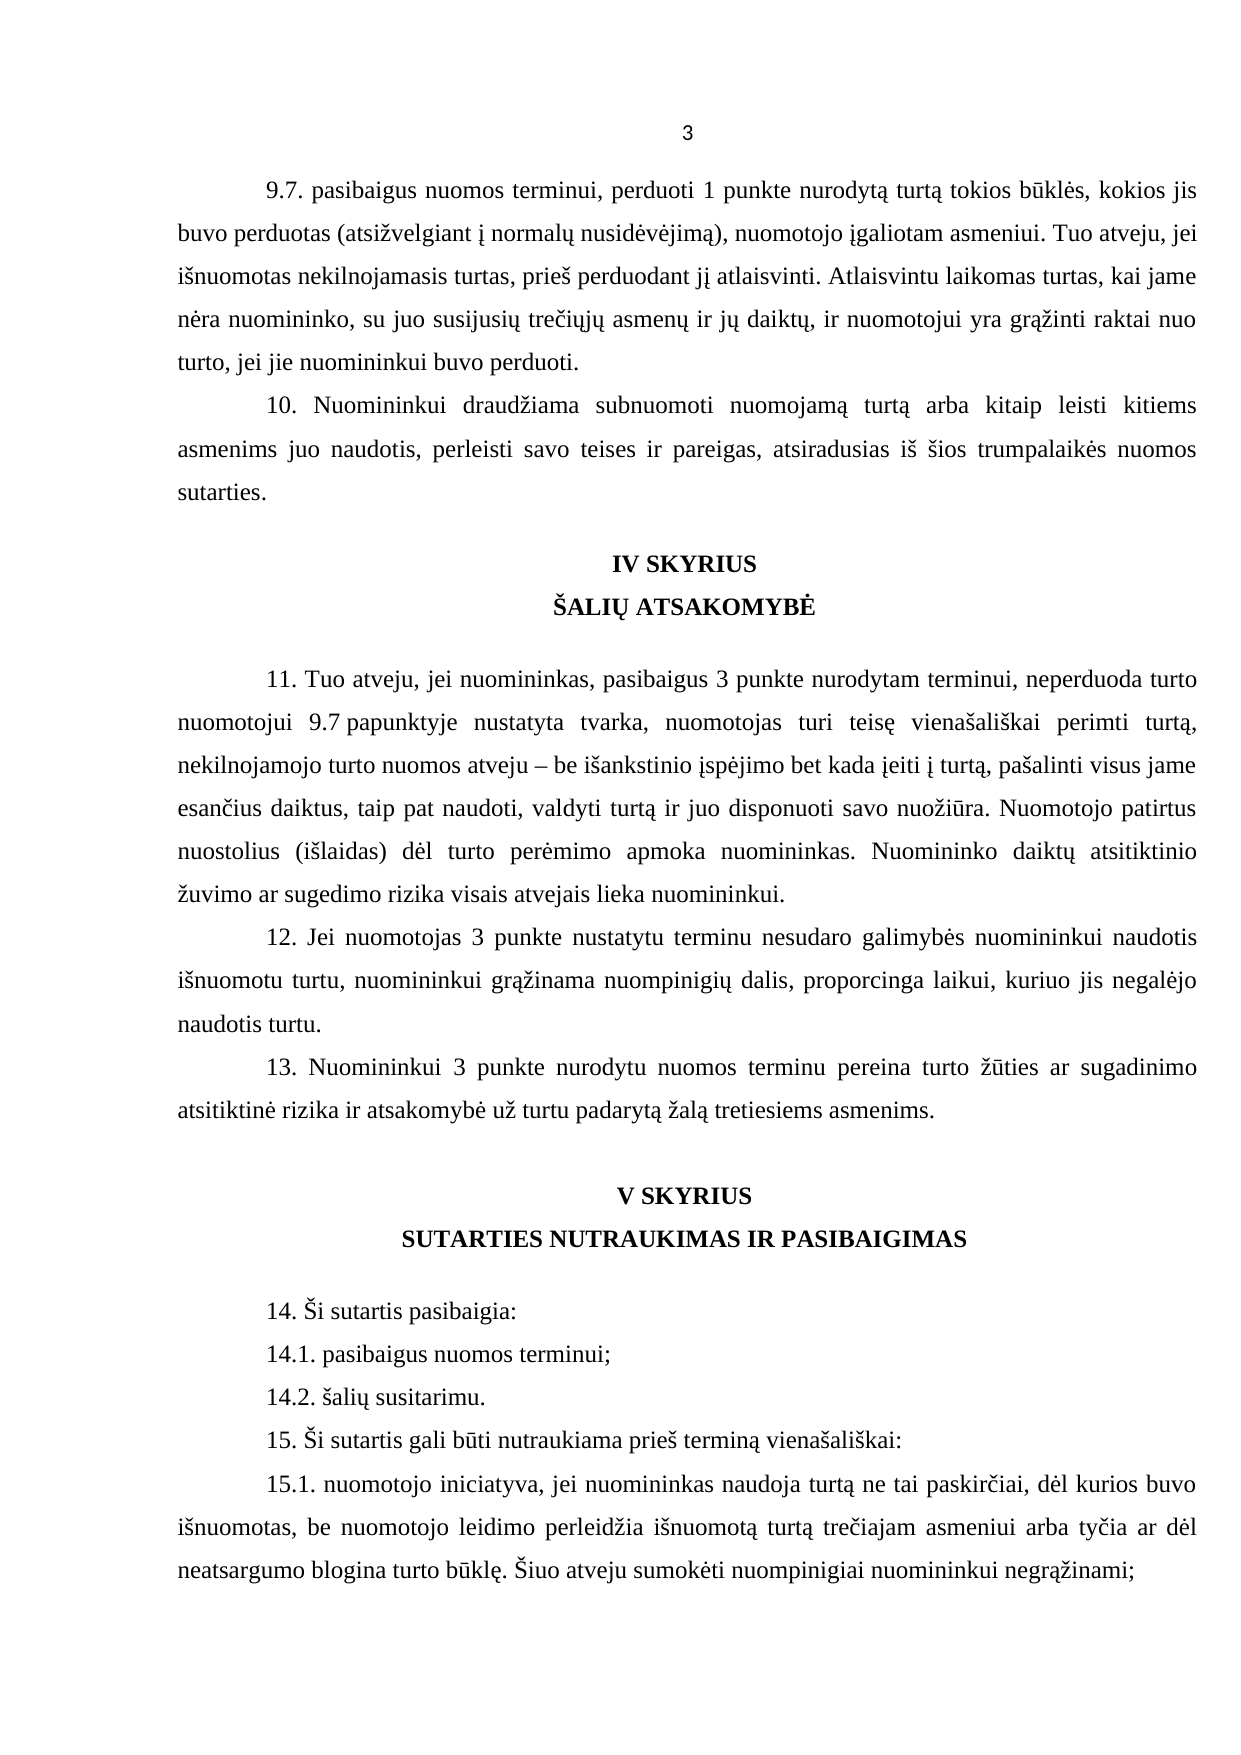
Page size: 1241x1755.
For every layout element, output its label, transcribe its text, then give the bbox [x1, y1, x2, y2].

text 9.7. pasibaigus nuomos terminui, perduoti 1 punkte nurodytą turtą tokios būklės, kokios jis buvo perduotas (atsižvelgiant į normalų nusidėvėjimą), nuomotojo įgaliotam asmeniui. Tuo atveju, jei išnuomotas nekilnojamasis turtas, prieš perduodant jį atlaisvinti. Atlaisvintu laikomas turtas, kai jame nėra nuomininko, su juo susijusių trečiųjų asmenų ir jų daiktų, ir nuomotojui yra grąžinti raktai nuo turto, jei jie nuomininkui buvo perduoti. [177, 175, 1198, 376]
text SUTARTIES NUTRAUKIMAS IR PASIBAIGIMAS [177, 1224, 1198, 1253]
text ŠALIŲ ATSAKOMYBĖ [177, 592, 1198, 621]
text 14. Ši sutartis pasibaigia: [177, 1296, 1198, 1325]
text 14.2. šalių susitarimu. [177, 1382, 1198, 1411]
text 11. Tuo atveju, jei nuomininkas, pasibaigus 3 punkte nurodytam terminui, neperduoda turto nuomotojui 9.7 papunktyje nustatyta tvarka, nuomotojas turi teisę vienašališkai perimti turtą, nekilnojamojo turto nuomos atveju – be išankstinio įspėjimo bet kada įeiti į turtą, pašalinti visus jame esančius daiktus, taip pat naudoti, valdyti turtą ir juo disponuoti savo nuožiūra. Nuomotojo patirtus nuostolius (išlaidas) dėl turto perėmimo apmoka nuomininkas. Nuomininko daiktų atsitiktinio žuvimo ar sugedimo rizika visais atvejais lieka nuomininkui. [177, 664, 1198, 908]
text 13. Nuomininkui 3 punkte nurodytu nuomos terminu pereina turto žūties ar sugadinimo atsitiktinė rizika ir atsakomybė už turtu padarytą žalą tretiesiems asmenims. [177, 1052, 1198, 1124]
text 12. Jei nuomotojas 3 punkte nustatytu terminu nesudaro galimybės nuomininkui naudotis išnuomotu turtu, nuomininkui grąžinama nuompinigių dalis, proporcinga laikui, kuriuo jis negalėjo naudotis turtu. [177, 922, 1198, 1037]
text V SKYRIUS [177, 1181, 1198, 1210]
text 15. Ši sutartis gali būti nutraukiama prieš terminą vienašališkai: [177, 1426, 1198, 1454]
text 14.1. pasibaigus nuomos terminui; [177, 1339, 1198, 1368]
text 15.1. nuomotojo iniciatyva, jei nuomininkas naudoja turtą ne tai paskirčiai, dėl kurios buvo išnuomotas, be nuomotojo leidimo perleidžia išnuomotą turtą trečiajam asmeniui arba tyčia ar dėl neatsargumo blogina turto būklę. Šiuo atveju sumokėti nuompinigiai nuomininkui negrąžinami; [177, 1469, 1198, 1584]
text 10. Nuomininkui draudžiama subnuomoti nuomojamą turtą arba kitaip leisti kitiems asmenims juo naudotis, perleisti savo teises ir pareigas, atsiradusias iš šios trumpalaikės nuomos sutarties. [177, 391, 1198, 506]
text IV SKYRIUS [177, 549, 1198, 577]
